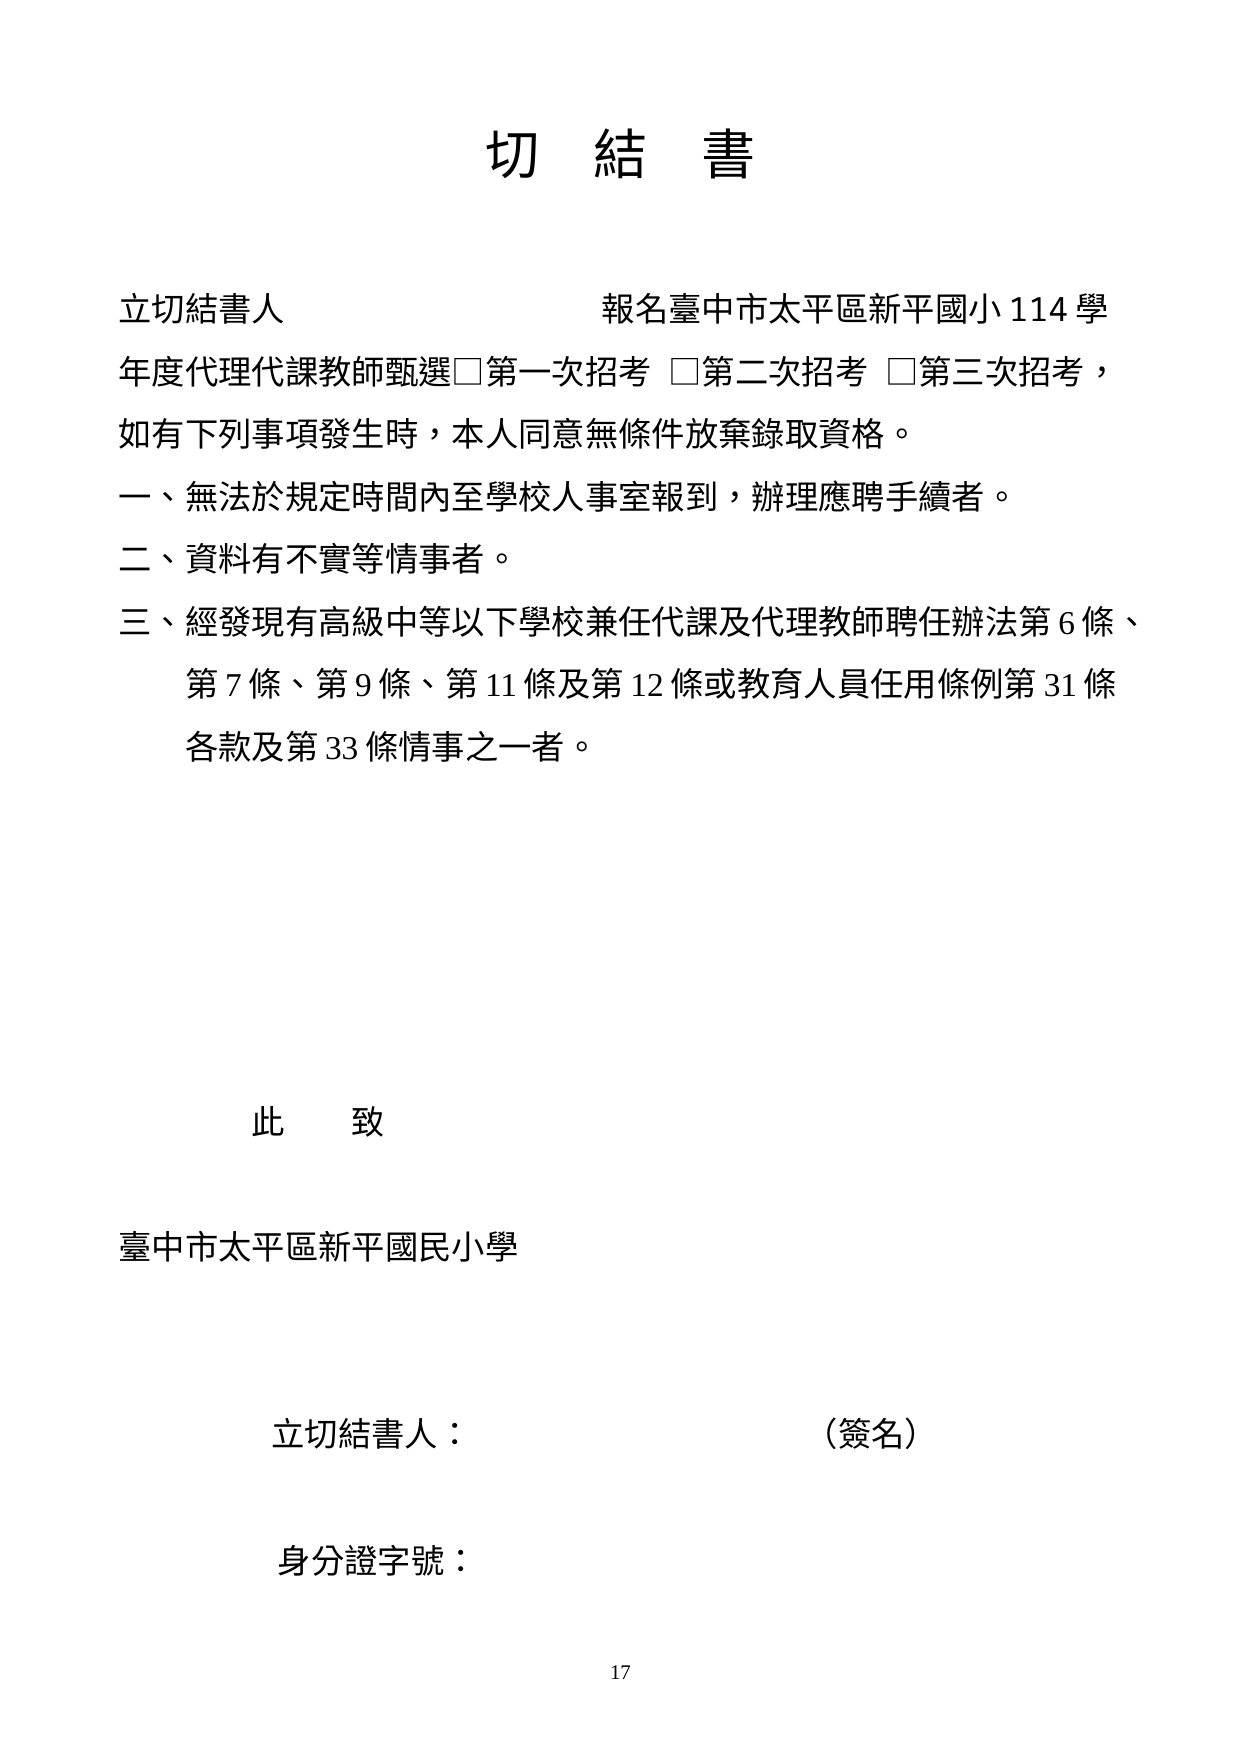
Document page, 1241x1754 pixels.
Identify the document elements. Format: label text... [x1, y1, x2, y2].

text 切 結 書 [118, 78, 1122, 203]
text 立切結書人 報名臺中市太平區新平國小114學年度代理代課教師甄選□第一次招考 □第二次招考 □第三次招考，如有下列事項發生時，本人同意無條件放棄錄取資格。 [118, 266, 1122, 453]
text 立切結書人： （簽名） [118, 1391, 1122, 1453]
text 身分證字號： [118, 1516, 1122, 1578]
text 一、無法於規定時間內至學校人事室報到，辦理應聘手續者。 [118, 453, 1122, 516]
text 三、經發現有高級中等以下學校兼任代課及代理教師聘任辦法第6條、第7條、第9條、第11條及第12條或教育人員任用條例第31條各款及第33條情事之一者。 [118, 578, 1122, 766]
text 此 致 [118, 1078, 1122, 1141]
text 臺中市太平區新平國民小學 [118, 1203, 1122, 1266]
text 二、資料有不實等情事者。 [118, 516, 1122, 578]
